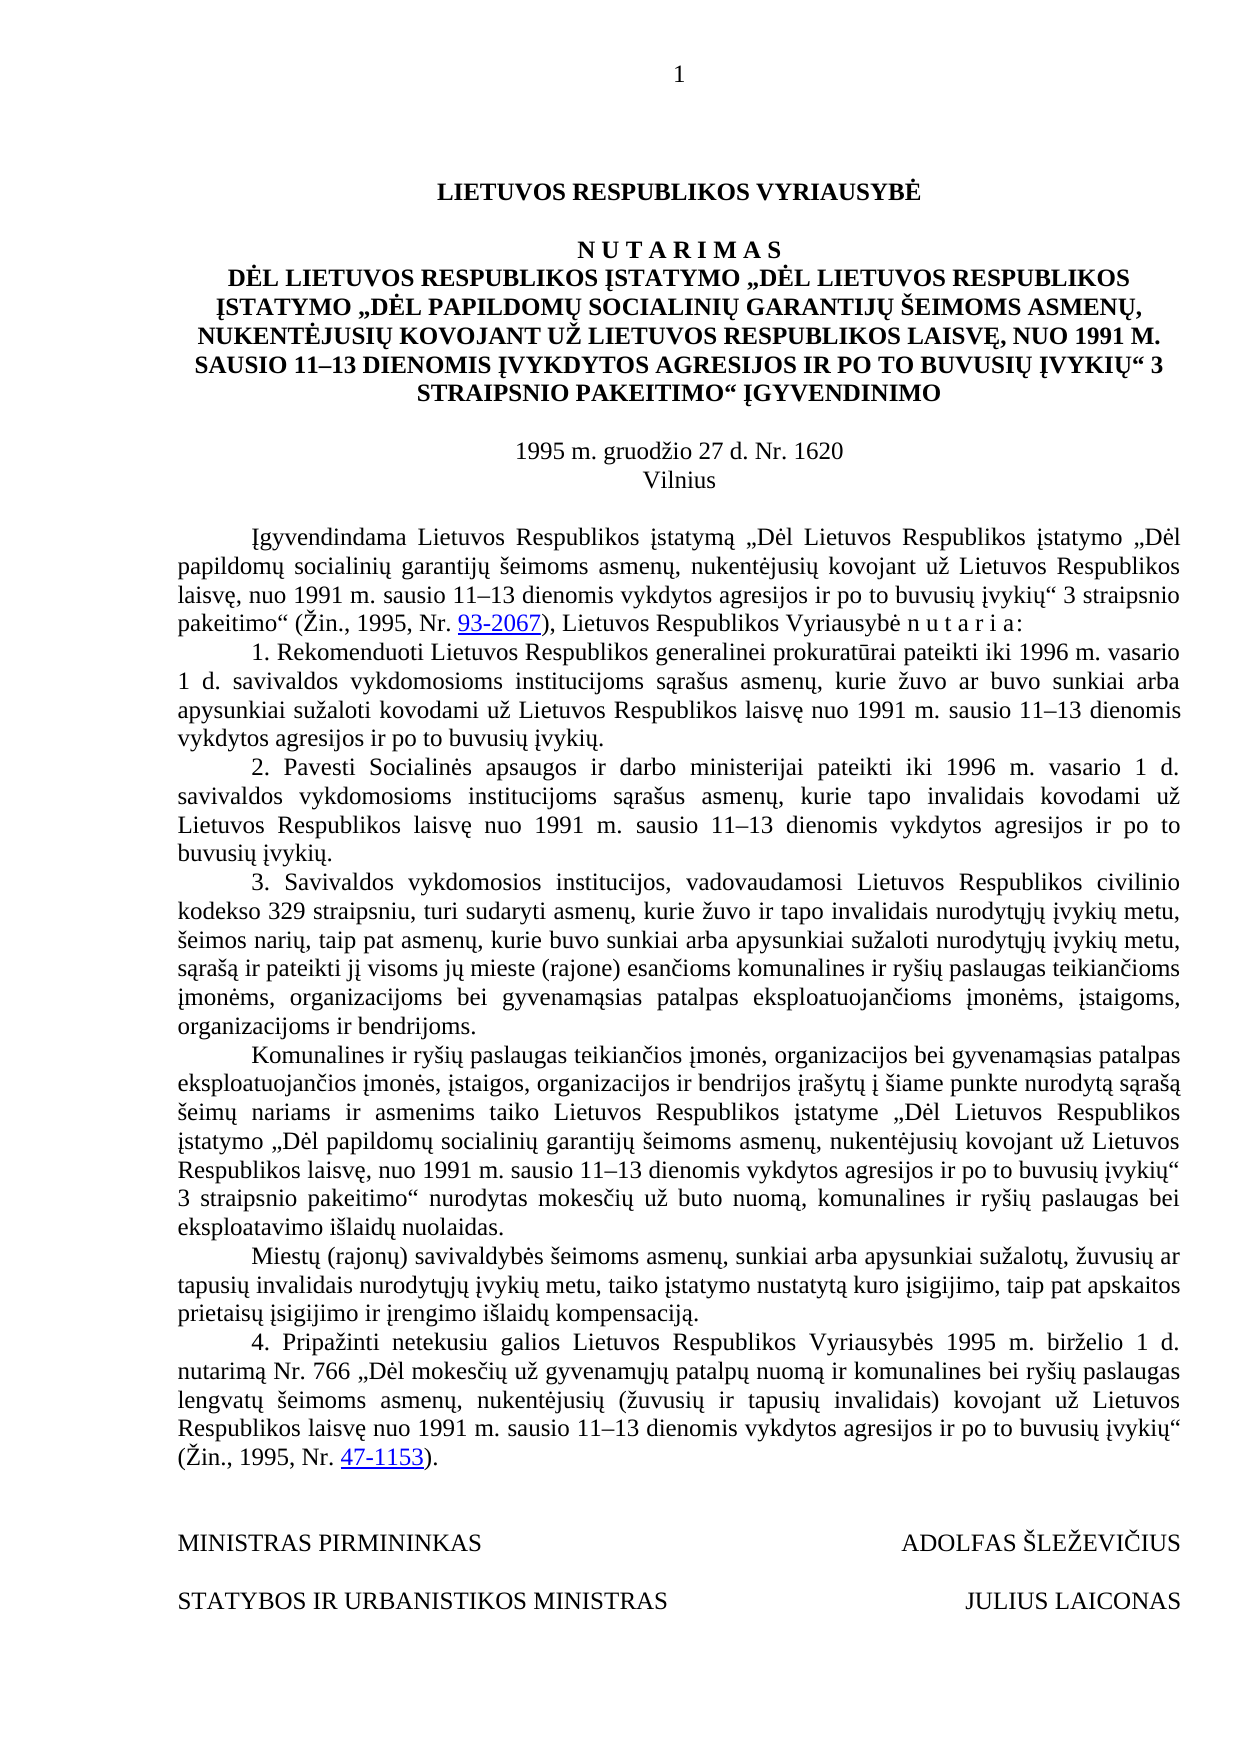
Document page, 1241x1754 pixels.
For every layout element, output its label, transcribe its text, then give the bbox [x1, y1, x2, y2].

text Komunalines ir ryšių paslaugas teikiančios įmonės, organizacijos bei gyvenamąsias patalpas eksploatuojančios įmonės, įstaigos, organizacijos ir bendrijos įrašytų į šiame punkte nurodytą sąrašą šeimų nariams ir asmenims taiko Lietuvos Respublikos įstatyme „Dėl Lietuvos Respublikos įstatymo „Dėl papildomų socialinių garantijų šeimoms asmenų, nukentėjusių kovojant už Lietuvos Respublikos laisvę, nuo 1991 m. sausio 11–13 dienomis vykdytos agresijos ir po to buvusių įvykių“ 3 straipsnio pakeitimo“ nurodytas mokesčių už buto nuomą, komunalines ir ryšių paslaugas bei eksploatavimo išlaidų nuolaidas. [177, 1040, 1181, 1241]
text Miestų (rajonų) savivaldybės šeimoms asmenų, sunkiai arba apysunkiai sužalotų, žuvusių ar tapusių invalidais nurodytųjų įvykių metu, taiko įstatymo nustatytą kuro įsigijimo, taip pat apskaitos prietaisų įsigijimo ir įrengimo išlaidų kompensaciją. [177, 1241, 1181, 1327]
text Įgyvendindama Lietuvos Respublikos įstatymą „Dėl Lietuvos Respublikos įstatymo „Dėl papildomų socialinių garantijų šeimoms asmenų, nukentėjusių kovojant už Lietuvos Respublikos laisvę, nuo 1991 m. sausio 11–13 dienomis vykdytos agresijos ir po to buvusių įvykių“ 3 straipsnio pakeitimo“ (Žin., 1995, Nr. 93-2067), Lietuvos Respublikos Vyriausybė nutaria: [177, 522, 1181, 637]
text DĖL LIETUVOS RESPUBLIKOS ĮSTATYMO „DĖL LIETUVOS RESPUBLIKOS ĮSTATYMO „DĖL PAPILDOMŲ SOCIALINIŲ GARANTIJŲ ŠEIMOMS ASMENŲ, NUKENTĖJUSIŲ KOVOJANT UŽ LIETUVOS RESPUBLIKOS LAISVĘ, NUO 1991 M. SAUSIO 11–13 DIENOMIS ĮVYKDYTOS AGRESIJOS IR PO TO BUVUSIŲ ĮVYKIŲ“ 3 STRAIPSNIO PAKEITIMO“ ĮGYVENDINIMO [177, 263, 1181, 407]
text LIETUVOS RESPUBLIKOS VYRIAUSYBĖ [177, 177, 1181, 206]
text 4. Pripažinti netekusiu galios Lietuvos Respublikos Vyriausybės 1995 m. birželio 1 d. nutarimą Nr. 766 „Dėl mokesčių už gyvenamųjų patalpų nuomą ir komunalines bei ryšių paslaugas lengvatų šeimoms asmenų, nukentėjusių (žuvusių ir tapusių invalidais) kovojant už Lietuvos Respublikos laisvę nuo 1991 m. sausio 11–13 dienomis vykdytos agresijos ir po to buvusių įvykių“ (Žin., 1995, Nr. 47-1153). [177, 1327, 1181, 1471]
text 2. Pavesti Socialinės apsaugos ir darbo ministerijai pateikti iki 1996 m. vasario 1 d. savivaldos vykdomosioms institucijoms sąrašus asmenų, kurie tapo invalidais kovodami už Lietuvos Respublikos laisvę nuo 1991 m. sausio 11–13 dienomis vykdytos agresijos ir po to buvusių įvykių. [177, 752, 1181, 867]
text 1. Rekomenduoti Lietuvos Respublikos generalinei prokuratūrai pateikti iki 1996 m. vasario 1 d. savivaldos vykdomosioms institucijoms sąrašus asmenų, kurie žuvo ar buvo sunkiai arba apysunkiai sužaloti kovodami už Lietuvos Respublikos laisvę nuo 1991 m. sausio 11–13 dienomis vykdytos agresijos ir po to buvusių įvykių. [177, 637, 1181, 752]
text 1995 m. gruodžio 27 d. Nr. 1620 [177, 436, 1181, 465]
text Vilnius [177, 465, 1181, 493]
text N U T A R I M A S [177, 235, 1181, 263]
text MINISTRAS PIRMININKAS ADOLFAS ŠLEŽEVIČIUS [177, 1528, 1181, 1557]
text 3. Savivaldos vykdomosios institucijos, vadovaudamosi Lietuvos Respublikos civilinio kodekso 329 straipsniu, turi sudaryti asmenų, kurie žuvo ir tapo invalidais nurodytųjų įvykių metu, šeimos narių, taip pat asmenų, kurie buvo sunkiai arba apysunkiai sužaloti nurodytųjų įvykių metu, sąrašą ir pateikti jį visoms jų mieste (rajone) esančioms komunalines ir ryšių paslaugas teikiančioms įmonėms, organizacijoms bei gyvenamąsias patalpas eksploatuojančioms įmonėms, įstaigoms, organizacijoms ir bendrijoms. [177, 867, 1181, 1040]
text STATYBOS IR URBANISTIKOS MINISTRAS JULIUS LAICONAS [177, 1586, 1181, 1615]
